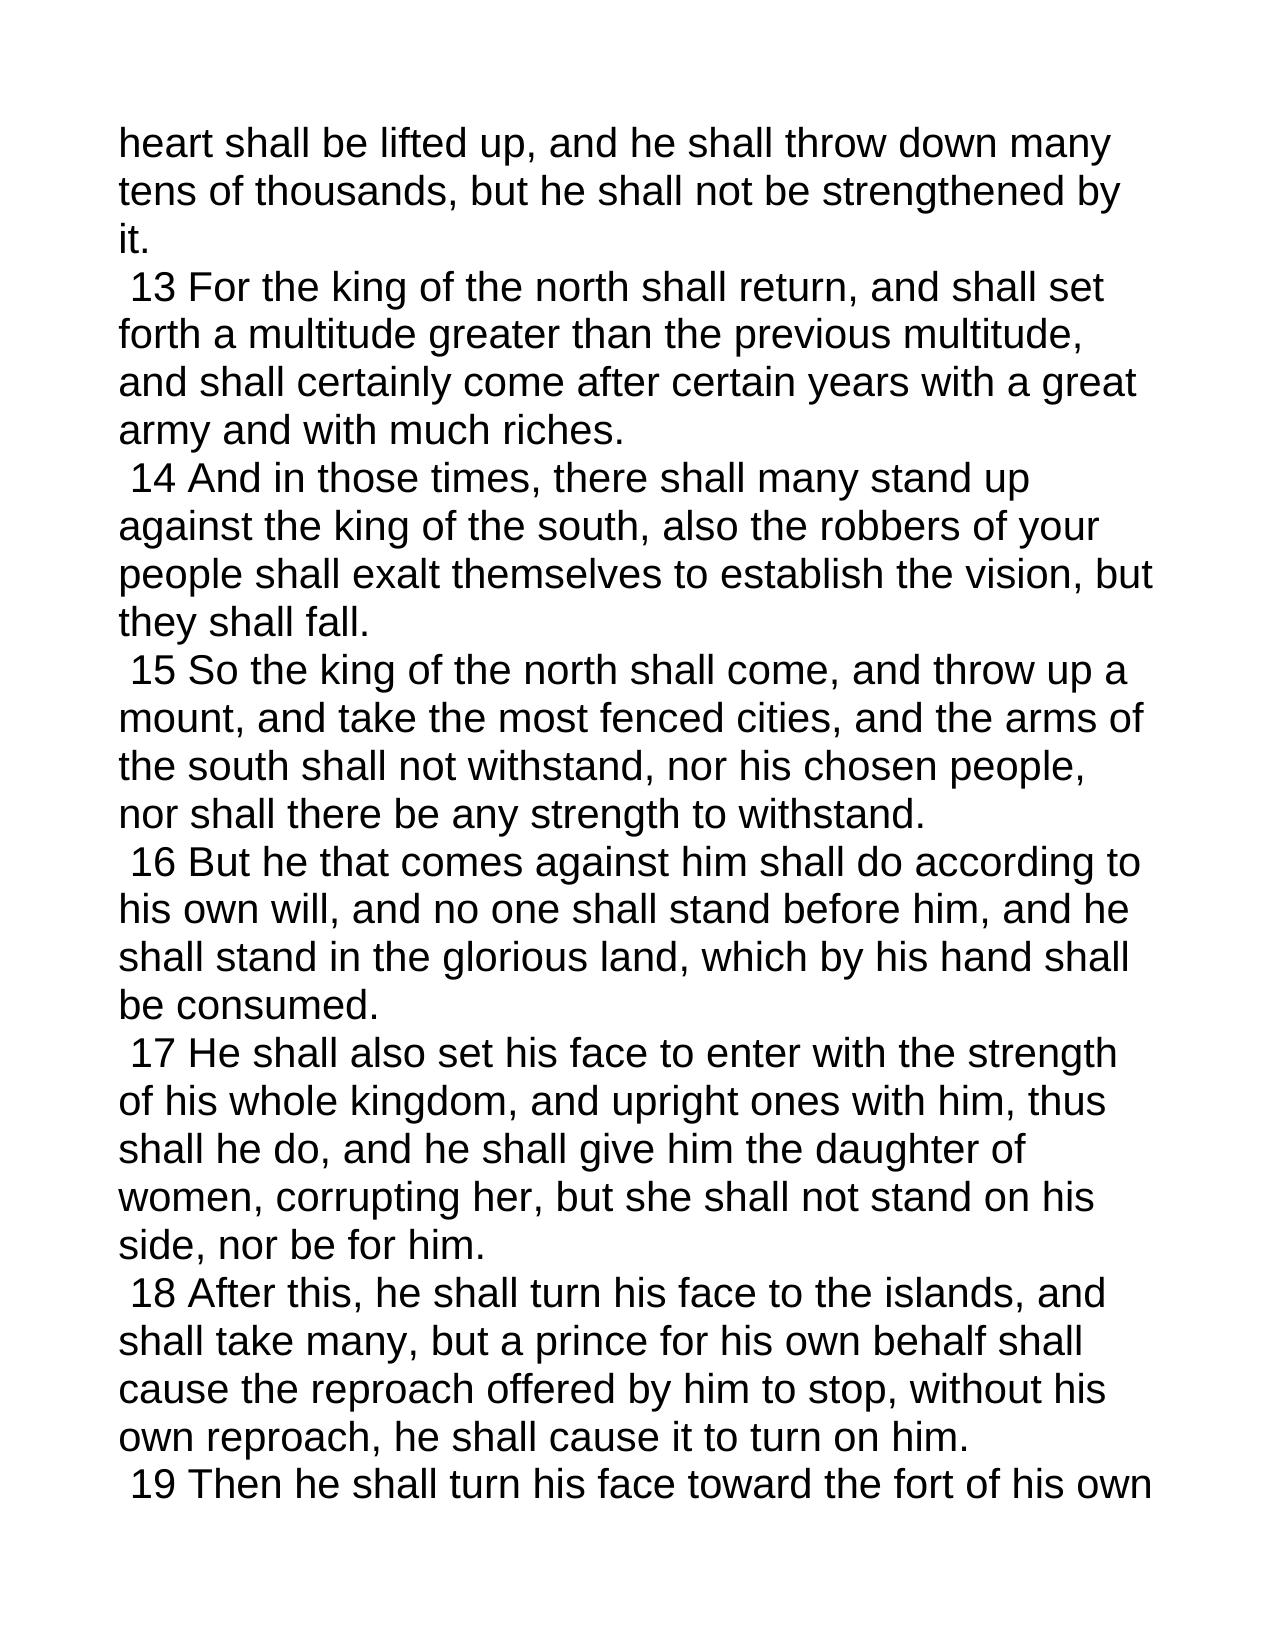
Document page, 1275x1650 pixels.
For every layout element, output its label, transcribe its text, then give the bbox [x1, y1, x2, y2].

text 19 Then he shall turn his face toward the fort of his own [118, 1460, 1157, 1508]
text 17 He shall also set his face to enter with the strength of his whole kingdom, and upright ones with him, thus shall he do, and he shall give him the daughter of women, corrupting her, but she shall not stand on his side, nor be for him. [118, 1028, 1157, 1268]
text 13 For the king of the north shall return, and shall set forth a multitude greater than the previous multitude, and shall certainly come after certain years with a great army and with much riches. [118, 262, 1157, 453]
text heart shall be lifted up, and he shall throw down many tens of thousands, but he shall not be strengthened by it. [118, 118, 1157, 262]
text 14 And in those times, there shall many stand up against the king of the south, also the robbers of your people shall exalt themselves to establish the vision, but they shall fall. [118, 453, 1157, 645]
text 18 After this, he shall turn his face to the islands, and shall take many, but a prince for his own behalf shall cause the reproach offered by him to stop, without his own reproach, he shall cause it to turn on him. [118, 1268, 1157, 1460]
text 16 But he that comes against him shall do according to his own will, and no one shall stand before him, and he shall stand in the glorious land, which by his hand shall be consumed. [118, 837, 1157, 1028]
text 15 So the king of the north shall come, and throw up a mount, and take the most fenced cities, and the arms of the south shall not withstand, nor his chosen people, nor shall there be any strength to withstand. [118, 645, 1157, 837]
